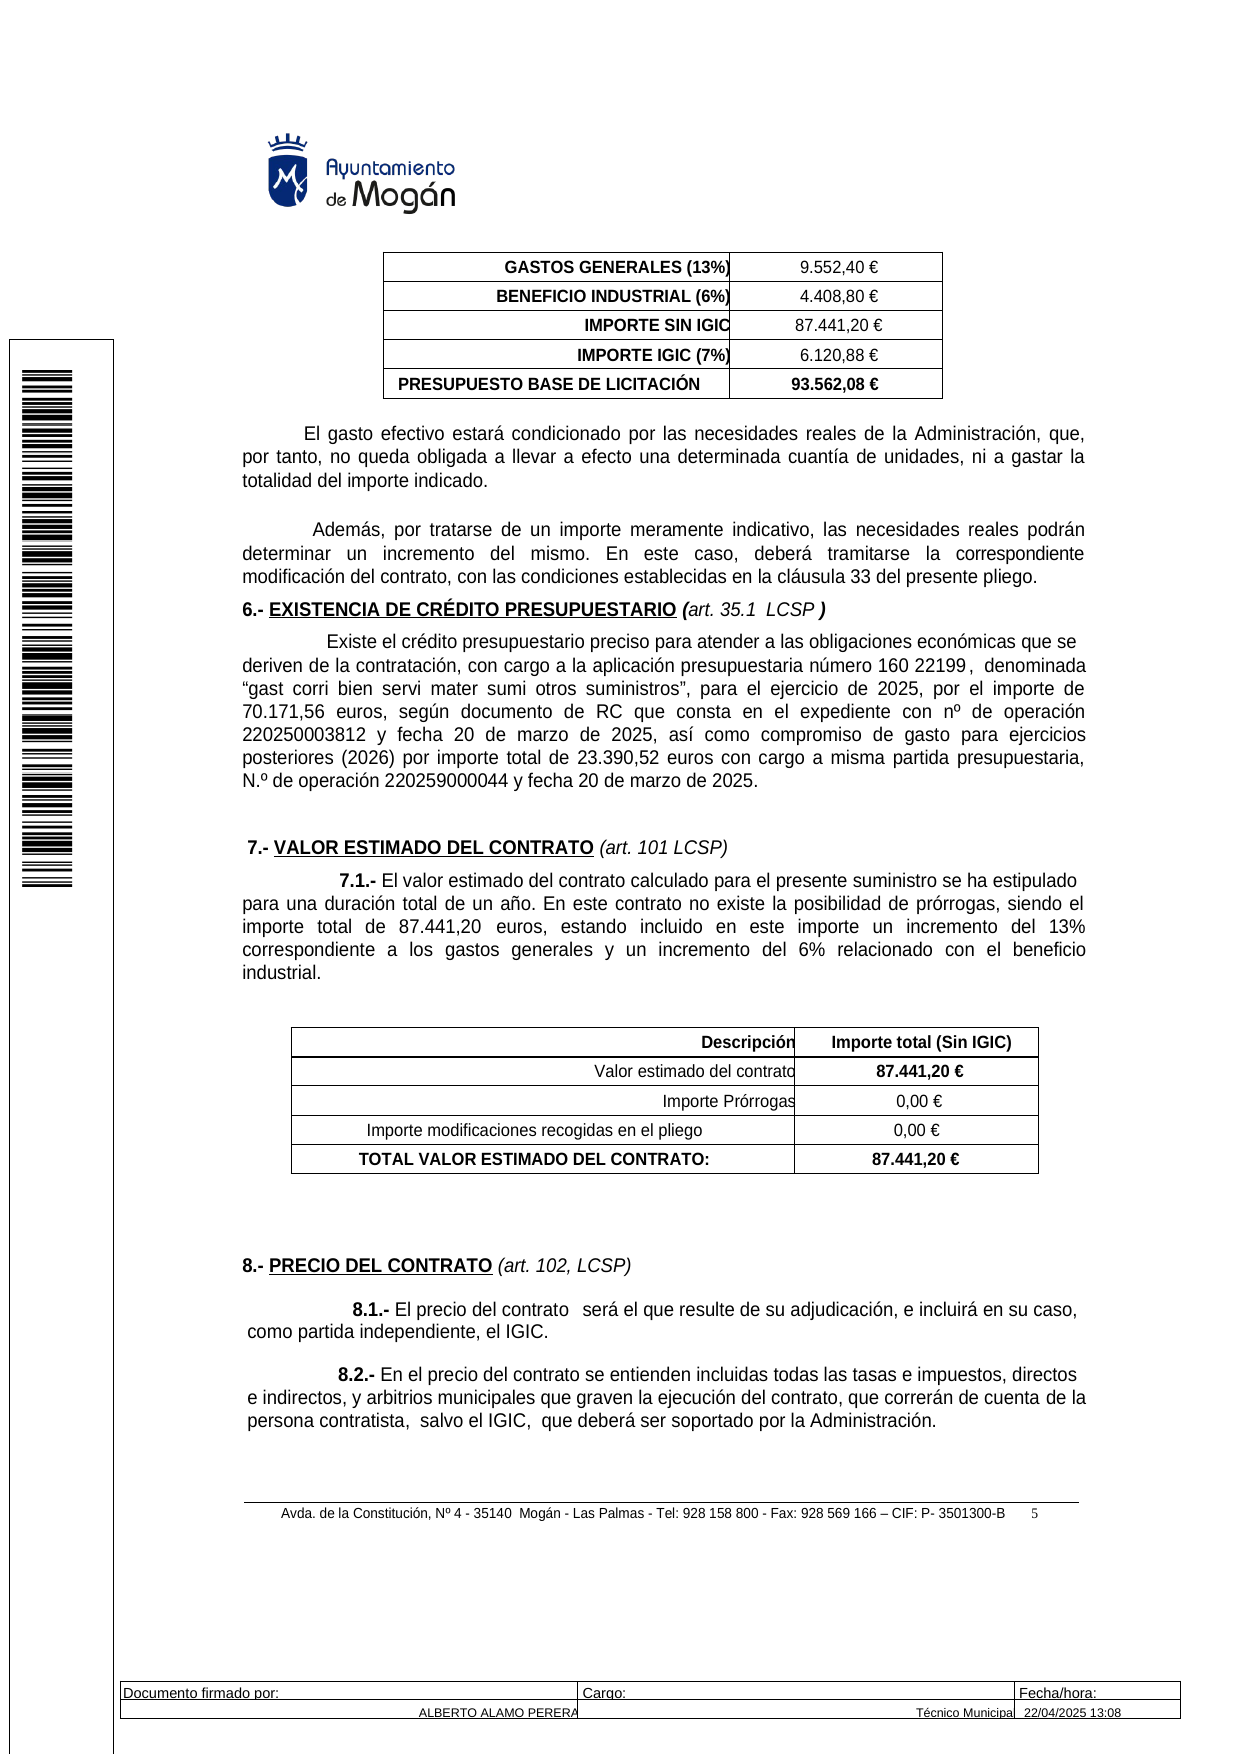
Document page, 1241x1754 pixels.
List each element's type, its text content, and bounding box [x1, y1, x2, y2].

picture [256, 114, 469, 230]
text Existe el crédito presupuestario preciso para atender a las obligaciones económicas que se [295, 631, 1078, 653]
table_cell Importe modificaciones recogidas en el pliego [292, 1116, 794, 1144]
text deriven de la contratación, con cargo a la aplicación presupuestaria número 160 22199, denominada “gast corri bien servi mater sumi otros suministros”, para el ejercicio de 2025, por el importe de 70.171,56 euros, según documento de RC que consta en el expediente con nº de operación 220250003812 y fecha 20 de marzo de 2025, así como compromiso de gasto para ejercicios posteriores (2026) por importe total de 23.390,52 euros con cargo a misma partida presupuestaria, N.º de operación 220259000044 y fecha 20 de marzo de 2025. [242, 653, 1086, 792]
text e indirectos, y arbitrios municipales que graven la ejecución del contrato, que correrán de cuenta de la persona contratista, salvo el IGIC, que deberá ser soportado por la Administración. [247, 1386, 1086, 1433]
text 7.1.- El valor estimado del contrato calculado para el presente suministro se ha estipulado [295, 869, 1078, 892]
table_cell Importe Prórrogas [292, 1086, 794, 1115]
table_cell Técnico Municipal [578, 1700, 1014, 1718]
table_cell 22/04/2025 13:08 [1015, 1700, 1180, 1718]
text 8.2.- En el precio del contrato se entienden incluidas todas las tasas e impuestos, directos [295, 1364, 1078, 1386]
text El gasto efectivo estará condicionado por las necesidades reales de la Administración, que, por tanto, no queda obligada a llevar a efecto una determinada cuantía de unidades, ni a gastar la totalidad del importe indicado. [242, 422, 1086, 492]
table_header Fecha/hora: [1015, 1682, 1180, 1699]
table_cell TOTAL VALOR ESTIMADO DEL CONTRATO: [292, 1145, 794, 1173]
table_header Documento firmado por: [121, 1682, 577, 1699]
table_cell Valor estimado del contrato [292, 1058, 794, 1085]
text como partida independiente, el IGIC. [247, 1321, 1188, 1343]
table_header GASTOS GENERALES (13%) [384, 253, 729, 281]
table_cell 93.562,08 € [730, 369, 942, 398]
table_cell 4.408,80 € [730, 282, 942, 310]
text Además, por tratarse de un importe meramente indicativo, las necesidades reales podrán determinar un incremento del mismo. En este caso, deberá tramitarse la correspondiente modificación del contrato, con las condiciones establecidas en la cláusula 33 del presente pliego. [242, 518, 1086, 588]
table_cell PRESUPUESTO BASE DE LICITACIÓN [384, 369, 729, 398]
text 7.- VALOR ESTIMADO DEL CONTRATO (art. 101 LCSP) [247, 836, 1188, 859]
table_cell BENEFICIO INDUSTRIAL (6%) [384, 282, 729, 310]
table_cell IMPORTE IGIC (7%) [384, 340, 729, 368]
table_cell IMPORTE SIN IGIC [384, 311, 729, 339]
table_header Cargo: [578, 1682, 1014, 1699]
table_cell 87.441,20 € [795, 1145, 1038, 1173]
text 8.- PRECIO DEL CONTRATO (art. 102, LCSP) [242, 1255, 1188, 1277]
table_header Importe total (Sin IGIC) [795, 1028, 1038, 1056]
table_cell 0,00 € [795, 1116, 1038, 1144]
table_cell ALBERTO ALAMO PERERA [121, 1700, 577, 1718]
text Avda. de la Constitución, Nº 4 - 35140 Mogán - Las Palmas - Tel: 928 158 800 - Fax: 928 569 166 – CIF: P- 3501300-B 5 [281, 1505, 1188, 1522]
picture [20, 368, 74, 890]
table_cell 87.441,20 € [795, 1058, 1038, 1085]
table_header 9.552,40 € [730, 253, 942, 281]
text 6.- EXISTENCIA DE CRÉDITO PRESUPUESTARIO (art. 35.1 LCSP ) [242, 598, 1188, 621]
text 8.1.- El precio del contrato será el que resulte de su adjudicación, e incluirá en su caso, [295, 1298, 1078, 1321]
table_cell 87.441,20 € [730, 311, 942, 339]
table_cell 0,00 € [795, 1086, 1038, 1115]
table_cell 6.120,88 € [730, 340, 942, 368]
table_header Descripción [292, 1028, 794, 1056]
text para una duración total de un año. En este contrato no existe la posibilidad de prórrogas, siendo el importe total de 87.441,20 euros, estando incluido en este importe un incremento del 13% correspondiente a los gastos generales y un incremento del 6% relacionado con el beneficio industrial. [242, 892, 1086, 984]
